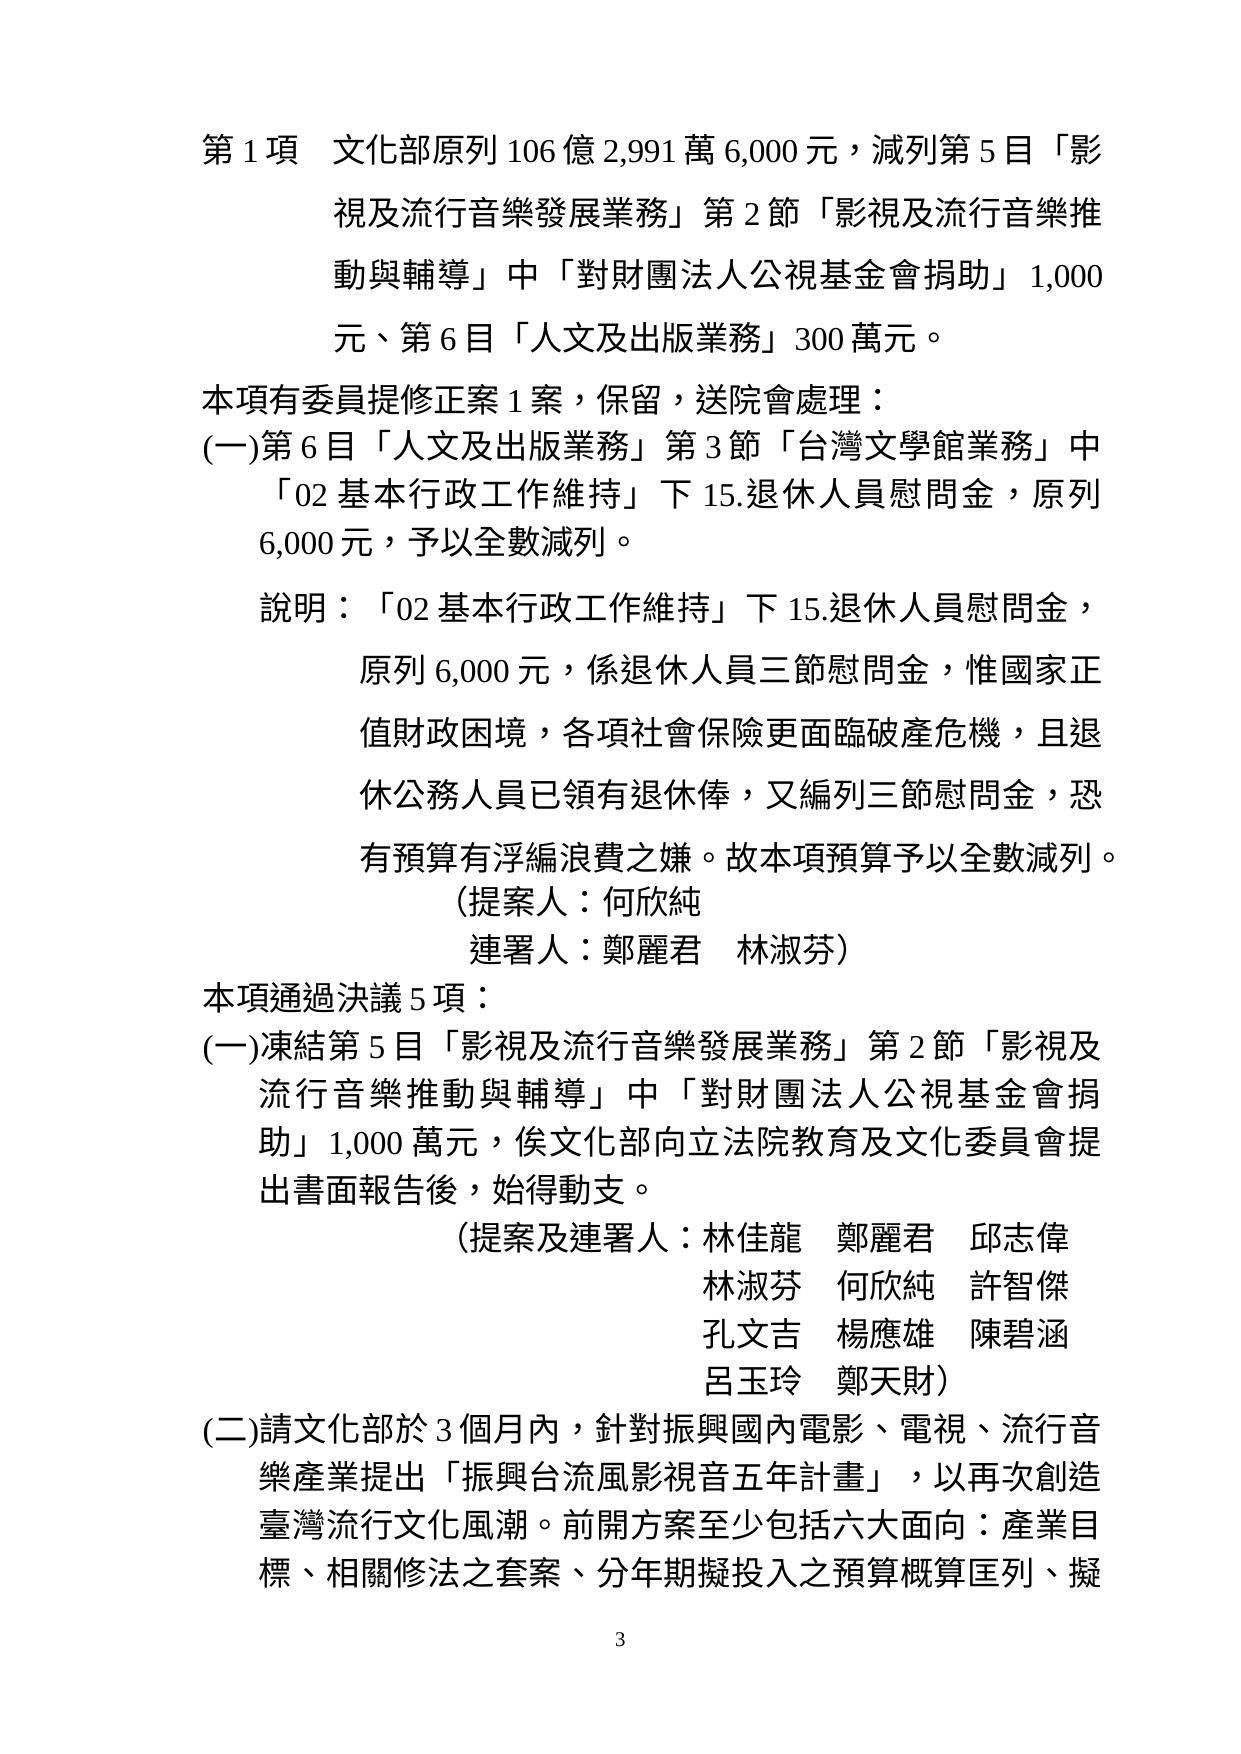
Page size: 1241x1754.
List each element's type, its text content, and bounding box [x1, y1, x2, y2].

text (一)第6目「人文及出版業務」第3節「台灣文學館業務」中「02基本行政工作維持」下15.退休人員慰問金，原列6,000元，予以全數減列。 [202, 420, 1102, 564]
text 說明：「02基本行政工作維持」下15.退休人員慰問金，原列6,000元，係退休人員三節慰問金，惟國家正值財政困境，各項社會保險更面臨破產危機，且退休公務人員已領有退休俸，又編列三節慰問金，恐有預算有浮編浪費之嫌。故本項預算予以全數減列。 [259, 564, 1103, 876]
text 本項有委員提修正案1案，保留，送院會處理： [202, 358, 1103, 420]
text 本項通過決議5項： [136, 972, 1104, 1020]
text （提案人：何欣純 [435, 876, 1104, 924]
text 林淑芬 何欣純 許智傑 [136, 1260, 1104, 1308]
text 連署人：鄭麗君 林淑芬） [136, 924, 1104, 972]
text （提案及連署人：林佳龍 鄭麗君 邱志偉 [136, 1212, 1104, 1260]
text 第1項 文化部原列106億2,991萬6,000元，減列第5目「影視及流行音樂發展業務」第2節「影視及流行音樂推動與輔導」中「對財團法人公視基金會捐助」1,000元、第6目「人文及出版業務」300萬元。 [202, 108, 1103, 358]
text (一)凍結第5目「影視及流行音樂發展業務」第2節「影視及流行音樂推動與輔導」中「對財團法人公視基金會捐助」1,000萬元，俟文化部向立法院教育及文化委員會提出書面報告後，始得動支。 [202, 1020, 1102, 1212]
text 呂玉玲 鄭天財） [136, 1356, 1104, 1403]
text 孔文吉 楊應雄 陳碧涵 [136, 1308, 1104, 1356]
text (二)請文化部於3個月內，針對振興國內電影、電視、流行音樂產業提出「振興台流風影視音五年計畫」，以再次創造臺灣流行文化風潮。前開方案至少包括六大面向：產業目標、相關修法之套案、分年期擬投入之預算概算匡列、擬 [202, 1403, 1102, 1595]
